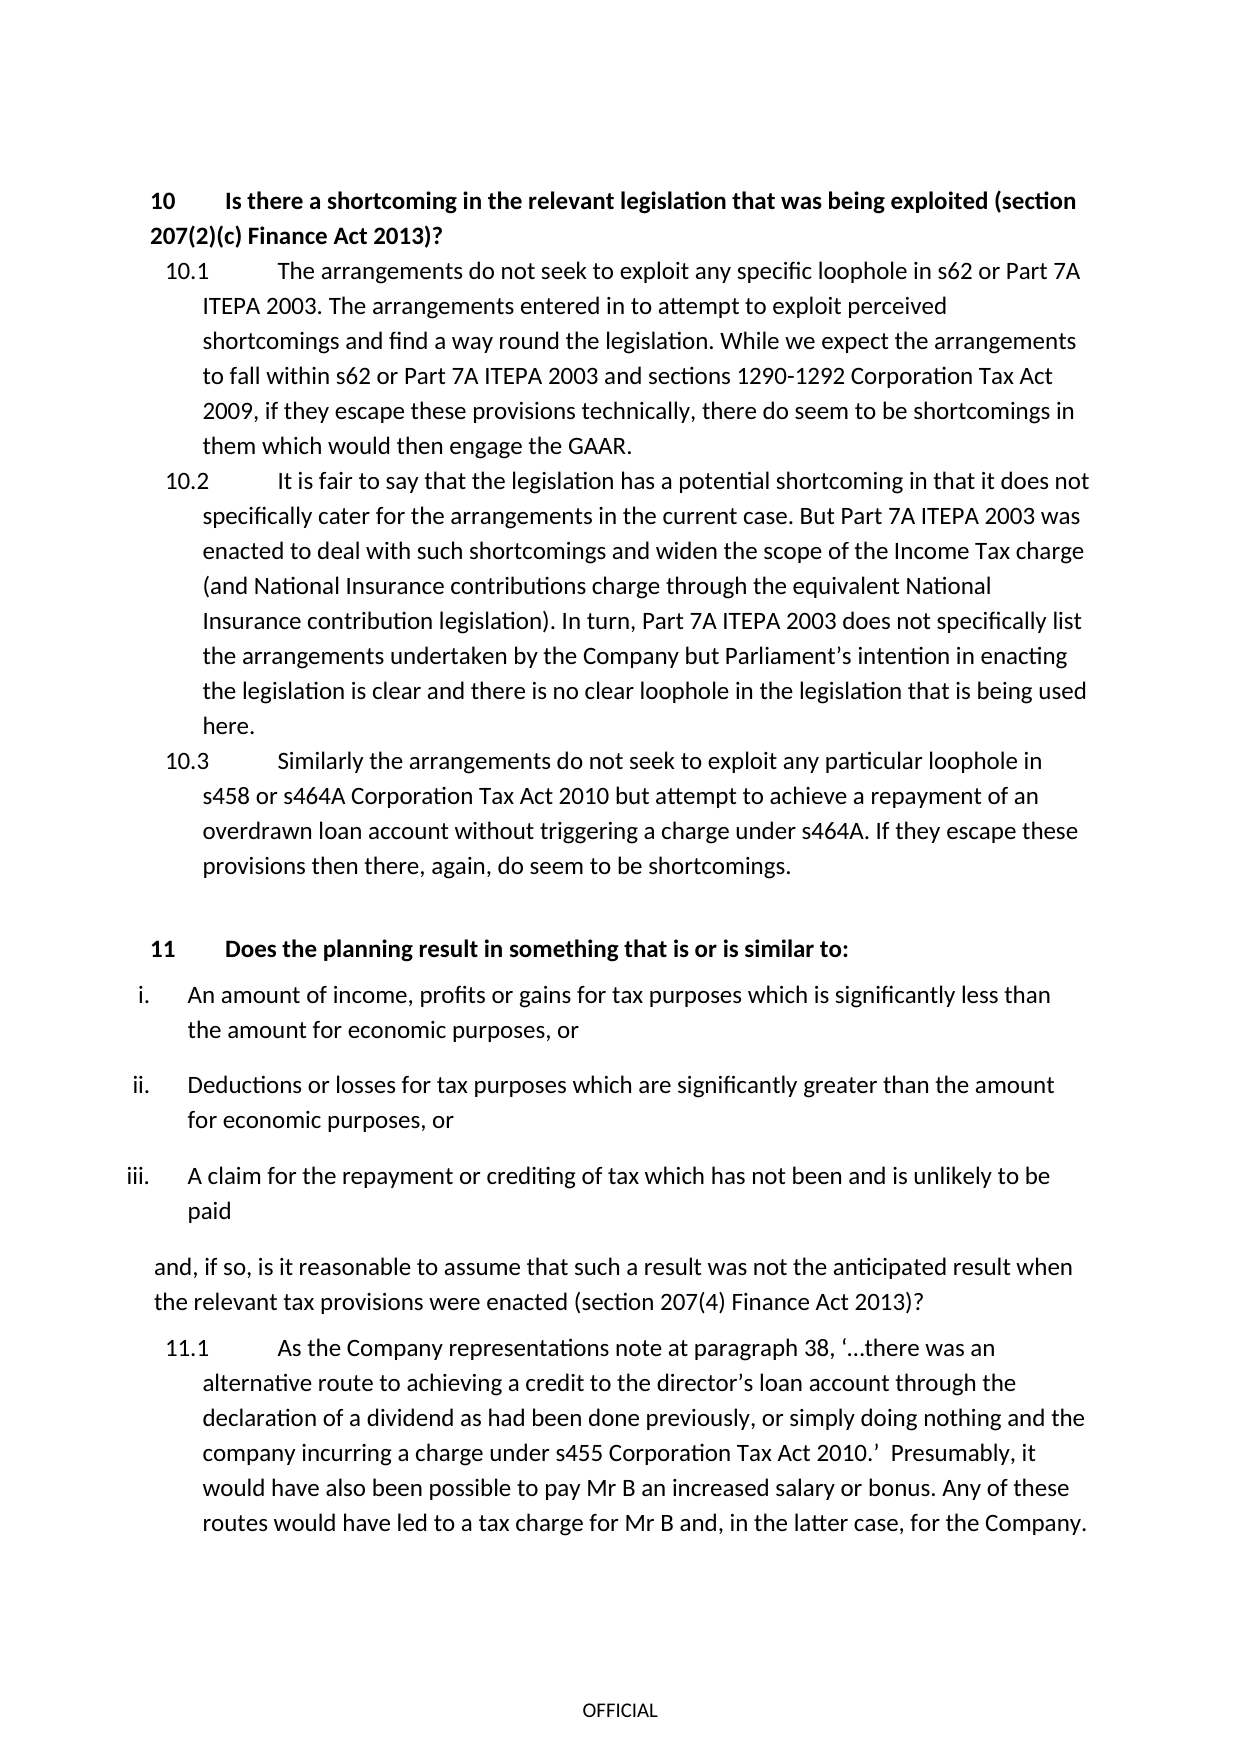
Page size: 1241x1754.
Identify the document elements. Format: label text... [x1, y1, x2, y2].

list An amount of income, profits or gains for tax purposes which is significantly less than the amount for economic purposes, or [150, 979, 1090, 1044]
list It is fair to say that the legislation has a potential shortcoming in that it does not specifically cater for the arrangements in the current case. But Part 7A ITEPA 2003 was enacted to deal with such shortcomings and widen the scope of the Income Tax charge (and National Insurance contributions charge through the equivalent National Insurance contribution legislation). In turn, Part 7A ITEPA 2003 does not specifically list the arrangements undertaken by the Company but Parliament’s intention in enacting the legislation is clear and there is no clear loophole in the legislation that is being used here. [165, 465, 1090, 741]
list The arrangements do not seek to exploit any specific loophole in s62 or Part 7A ITEPA 2003. The arrangements entered in to attempt to exploit perceived shortcomings and find a way round the legislation. While we expect the arrangements to fall within s62 or Part 7A ITEPA 2003 and sections 1290-1292 Corporation Tax Act 2009, if they escape these provisions technically, there do seem to be shortcomings in them which would then engage the GAAR. [165, 255, 1090, 461]
text and, if so, is it reasonable to assume that such a result was not the anticipated result when the relevant tax provisions were enacted (section 207(4) Finance Act 2013)? [154, 1251, 1090, 1317]
list A claim for the repayment or crediting of tax which has not been and is unlikely to be paid [150, 1161, 1090, 1226]
list As the Company representations note at paragraph 38, ‘…there was an alternative route to achieving a credit to the director’s loan account through the declaration of a dividend as had been done previously, or simply doing nothing and the company incurring a charge under s455 Corporation Tax Act 2010.’ Presumably, it would have also been possible to pay Mr B an increased salary or bonus. Any of these routes would have led to a tax charge for Mr B and, in the latter case, for the Company. [165, 1332, 1090, 1537]
list Is there a shortcoming in the relevant legislation that was being exploited (section 207(2)(c) Finance Act 2013)? [150, 185, 1090, 251]
list Deductions or losses for tax purposes which are significantly greater than the amount for economic purposes, or [150, 1070, 1090, 1135]
list Similarly the arrangements do not seek to exploit any particular loophole in s458 or s464A Corporation Tax Act 2010 but attempt to achieve a repayment of an overdrawn loan account without triggering a charge under s464A. If they escape these provisions then there, again, do seem to be shortcomings. [165, 745, 1090, 881]
list Does the planning result in something that is or is similar to: [150, 933, 1090, 964]
